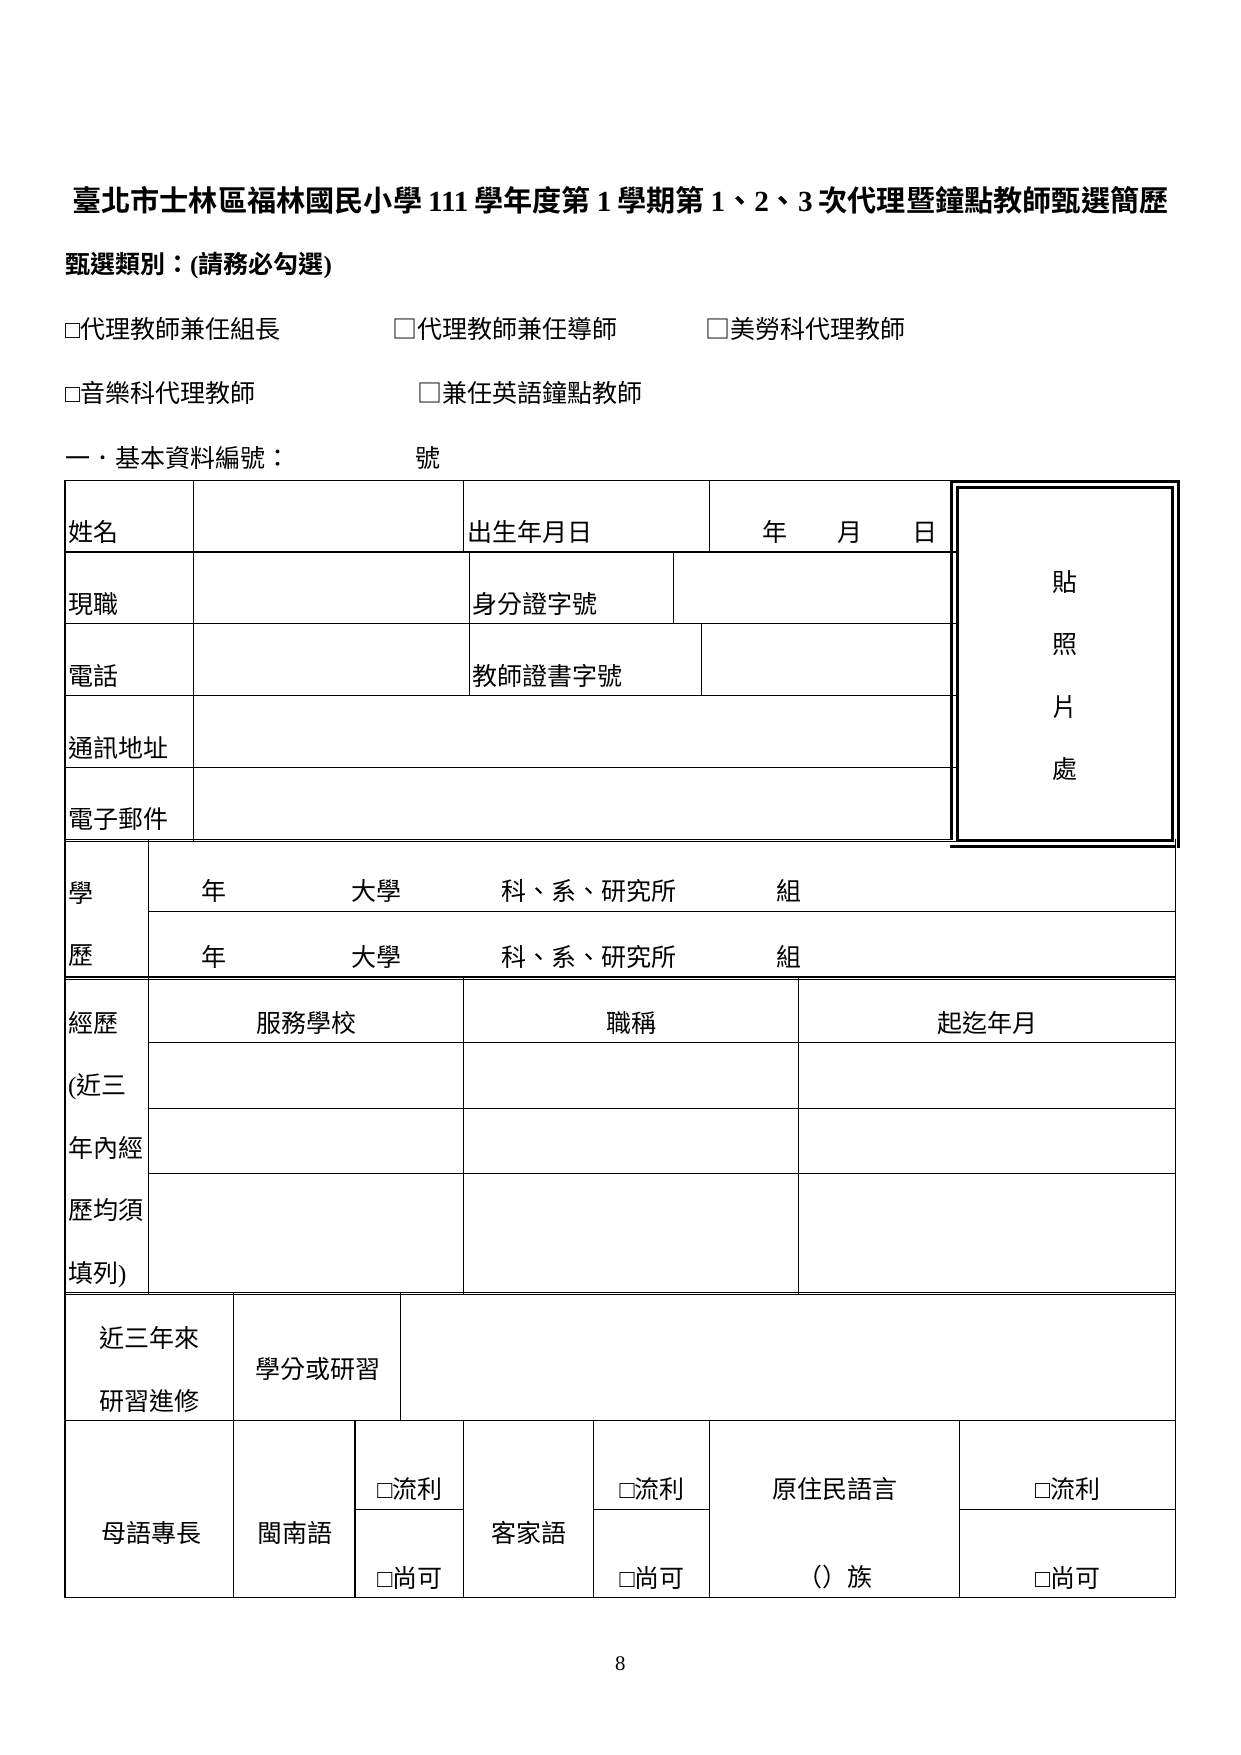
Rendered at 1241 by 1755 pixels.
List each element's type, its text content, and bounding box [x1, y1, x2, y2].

table_cell 通訊地址 [66, 696, 193, 767]
table_cell □流利 [960, 1421, 1175, 1509]
table_cell [799, 1043, 1175, 1108]
table_cell □流利 [356, 1421, 463, 1509]
table_cell 職稱 [464, 980, 798, 1042]
table_cell 電話 [66, 624, 193, 695]
table_cell [464, 1043, 798, 1108]
table_cell [194, 553, 469, 623]
table_cell 母語專長 [66, 1421, 233, 1597]
table_cell [194, 696, 950, 767]
table_cell [194, 768, 950, 839]
table_cell [149, 1043, 463, 1108]
table_header 姓名 [66, 481, 193, 551]
table_cell [464, 1174, 798, 1292]
table_cell [799, 1109, 1175, 1173]
table_cell 經歷 (近三年內經歷均須填列) [66, 980, 148, 1292]
table_cell 學分或研習 [234, 1295, 400, 1420]
text □代理教師兼任組長 □代理教師兼任導師 □美勞科代理教師 [65, 286, 1175, 348]
table_cell 近三年來 研習進修 [66, 1295, 233, 1420]
table_cell 學 歷 [66, 842, 148, 976]
table_cell □尚可 [594, 1510, 709, 1597]
table_cell 身分證字號 [470, 553, 673, 623]
text □音樂科代理教師 □兼任英語鐘點教師 [65, 350, 1175, 413]
table_cell [149, 1109, 463, 1173]
table_header [194, 481, 463, 551]
text 甄選類別：(請務必勾選) [65, 221, 1175, 284]
table_cell 現職 [66, 553, 193, 623]
table_cell [149, 1174, 463, 1292]
table_cell 原住民語言 （）族 [710, 1421, 959, 1597]
table_cell 教師證書字號 [470, 624, 701, 695]
table_cell 客家語 [464, 1421, 593, 1597]
table_cell 閩南語 [234, 1421, 354, 1597]
text 一．基本資料編號： 號 [65, 415, 1175, 477]
table_header 貼 照 片 處 [955, 483, 1175, 839]
table_cell 年 大學 科、系、研究所 組 [149, 839, 1175, 911]
table_cell [194, 624, 469, 695]
table_cell 年 大學 科、系、研究所 組 [149, 912, 1175, 976]
table_cell 電子郵件 [66, 768, 193, 839]
table_cell [401, 1295, 1175, 1420]
table_cell [799, 1174, 1175, 1292]
table_cell [464, 1109, 798, 1173]
table_cell 起迄年月 [799, 980, 1175, 1042]
table_cell [674, 553, 950, 623]
table_cell □尚可 [960, 1510, 1175, 1597]
table_cell □尚可 [356, 1510, 463, 1597]
table_cell 服務學校 [149, 980, 463, 1042]
text 臺北市士林區福林國民小學111學年度第1學期第1、2、3次代理暨鐘點教師甄選簡歷 [65, 157, 1175, 219]
table_cell [702, 624, 950, 695]
table_cell □流利 [594, 1421, 709, 1509]
table_header 年 月 日 [710, 481, 950, 551]
table_header 出生年月日 [464, 481, 709, 551]
